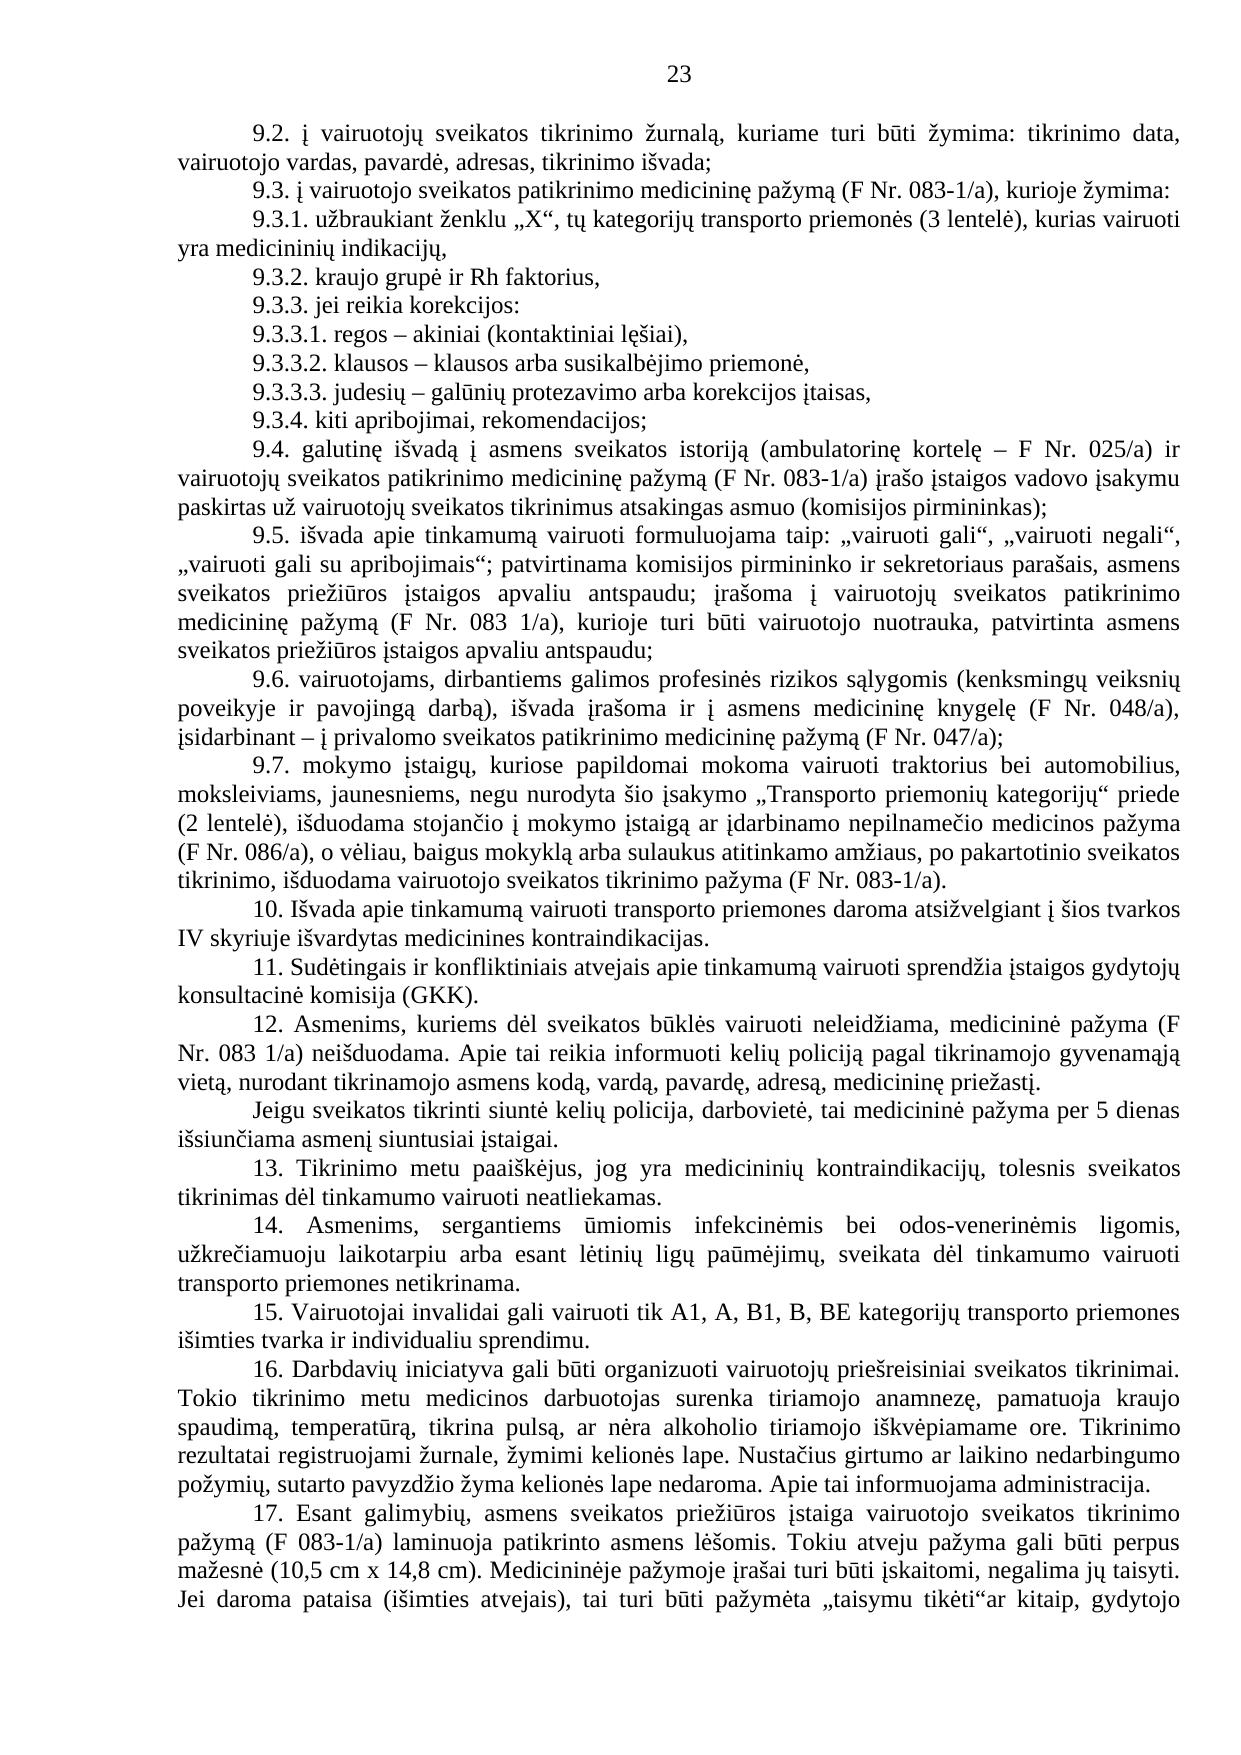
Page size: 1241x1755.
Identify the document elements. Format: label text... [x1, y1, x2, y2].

text 11. Sudėtingais ir konfliktiniais atvejais apie tinkamumą vairuoti sprendžia įstaigos gydytojų konsultacinė komisija (GKK). [177, 952, 1181, 1009]
text 9.3.3.2. klausos – klausos arba susikalbėjimo priemonė, [177, 348, 1181, 377]
text 9.2. į vairuotojų sveikatos tikrinimo žurnalą, kuriame turi būti žymima: tikrinimo data, vairuotojo vardas, pavardė, adresas, tikrinimo išvada; [177, 118, 1181, 176]
text 9.3.2. kraujo grupė ir Rh faktorius, [177, 262, 1181, 291]
text 9.6. vairuotojams, dirbantiems galimos profesinės rizikos sąlygomis (kenksmingų veiksnių poveikyje ir pavojingą darbą), išvada įrašoma ir į asmens medicininę knygelę (F Nr. 048/a), įsidarbinant – į privalomo sveikatos patikrinimo medicininę pažymą (F Nr. 047/a); [177, 664, 1181, 751]
text 9.5. išvada apie tinkamumą vairuoti formuluojama taip: „vairuoti gali“, „vairuoti negali“, „vairuoti gali su apribojimais“; patvirtinama komisijos pirmininko ir sekretoriaus parašais, asmens sveikatos priežiūros įstaigos apvaliu antspaudu; įrašoma į vairuotojų sveikatos patikrinimo medicininę pažymą (F Nr. 083 1/a), kurioje turi būti vairuotojo nuotrauka, patvirtinta asmens sveikatos priežiūros įstaigos apvaliu antspaudu; [177, 521, 1181, 664]
text 14. Asmenims, sergantiems ūmiomis infekcinėmis bei odos-venerinėmis ligomis, užkrečiamuoju laikotarpiu arba esant lėtinių ligų paūmėjimų, sveikata dėl tinkamumo vairuoti transporto priemones netikrinama. [177, 1211, 1181, 1297]
text 9.4. galutinę išvadą į asmens sveikatos istoriją (ambulatorinę kortelę – F Nr. 025/a) ir vairuotojų sveikatos patikrinimo medicininę pažymą (F Nr. 083-1/a) įrašo įstaigos vadovo įsakymu paskirtas už vairuotojų sveikatos tikrinimus atsakingas asmuo (komisijos pirmininkas); [177, 434, 1181, 521]
text 15. Vairuotojai invalidai gali vairuoti tik A1, A, B1, B, BE kategorijų transporto priemones išimties tvarka ir individualiu sprendimu. [177, 1297, 1181, 1354]
text 10. Išvada apie tinkamumą vairuoti transporto priemones daroma atsižvelgiant į šios tvarkos IV skyriuje išvardytas medicinines kontraindikacijas. [177, 894, 1181, 952]
text 9.7. mokymo įstaigų, kuriose papildomai mokoma vairuoti traktorius bei automobilius, moksleiviams, jaunesniems, negu nurodyta šio įsakymo „Transporto priemonių kategorijų“ priede (2 lentelė), išduodama stojančio į mokymo įstaigą ar įdarbinamo nepilnamečio medicinos pažyma (F Nr. 086/a), o vėliau, baigus mokyklą arba sulaukus atitinkamo amžiaus, po pakartotinio sveikatos tikrinimo, išduodama vairuotojo sveikatos tikrinimo pažyma (F Nr. 083-1/a). [177, 751, 1181, 894]
text 9.3.4. kiti apribojimai, rekomendacijos; [177, 406, 1181, 434]
text 9.3.3. jei reikia korekcijos: [177, 291, 1181, 319]
text 9.3.1. užbraukiant ženklu „X“, tų kategorijų transporto priemonės (3 lentelė), kurias vairuoti yra medicininių indikacijų, [177, 204, 1181, 262]
text 16. Darbdavių iniciatyva gali būti organizuoti vairuotojų priešreisiniai sveikatos tikrinimai. Tokio tikrinimo metu medicinos darbuotojas surenka tiriamojo anamnezę, pamatuoja kraujo spaudimą, temperatūrą, tikrina pulsą, ar nėra alkoholio tiriamojo iškvėpiamame ore. Tikrinimo rezultatai registruojami žurnale, žymimi kelionės lape. Nustačius girtumo ar laikino nedarbingumo požymių, sutarto pavyzdžio žyma kelionės lape nedaroma. Apie tai informuojama administracija. [177, 1354, 1181, 1498]
text 17. Esant galimybių, asmens sveikatos priežiūros įstaiga vairuotojo sveikatos tikrinimo pažymą (F 083-1/a) laminuoja patikrinto asmens lėšomis. Tokiu atveju pažyma gali būti perpus mažesnė (10,5 cm x 14,8 cm). Medicininėje pažymoje įrašai turi būti įskaitomi, negalima jų taisyti. Jei daroma pataisa (išimties atvejais), tai turi būti pažymėta „taisymu tikėti“ar kitaip, gydytojo [177, 1498, 1181, 1613]
text 9.3. į vairuotojo sveikatos patikrinimo medicininę pažymą (F Nr. 083-1/a), kurioje žymima: [177, 176, 1181, 204]
text Jeigu sveikatos tikrinti siuntė kelių policija, darbovietė, tai medicininė pažyma per 5 dienas išsiunčiama asmenį siuntusiai įstaigai. [177, 1096, 1181, 1153]
text 9.3.3.1. regos – akiniai (kontaktiniai lęšiai), [177, 319, 1181, 348]
text 12. Asmenims, kuriems dėl sveikatos būklės vairuoti neleidžiama, medicininė pažyma (F Nr. 083 1/a) neišduodama. Apie tai reikia informuoti kelių policiją pagal tikrinamojo gyvenamąją vietą, nurodant tikrinamojo asmens kodą, vardą, pavardę, adresą, medicininę priežastį. [177, 1009, 1181, 1096]
text 9.3.3.3. judesių – galūnių protezavimo arba korekcijos įtaisas, [177, 377, 1181, 406]
text 13. Tikrinimo metu paaiškėjus, jog yra medicininių kontraindikacijų, tolesnis sveikatos tikrinimas dėl tinkamumo vairuoti neatliekamas. [177, 1153, 1181, 1211]
